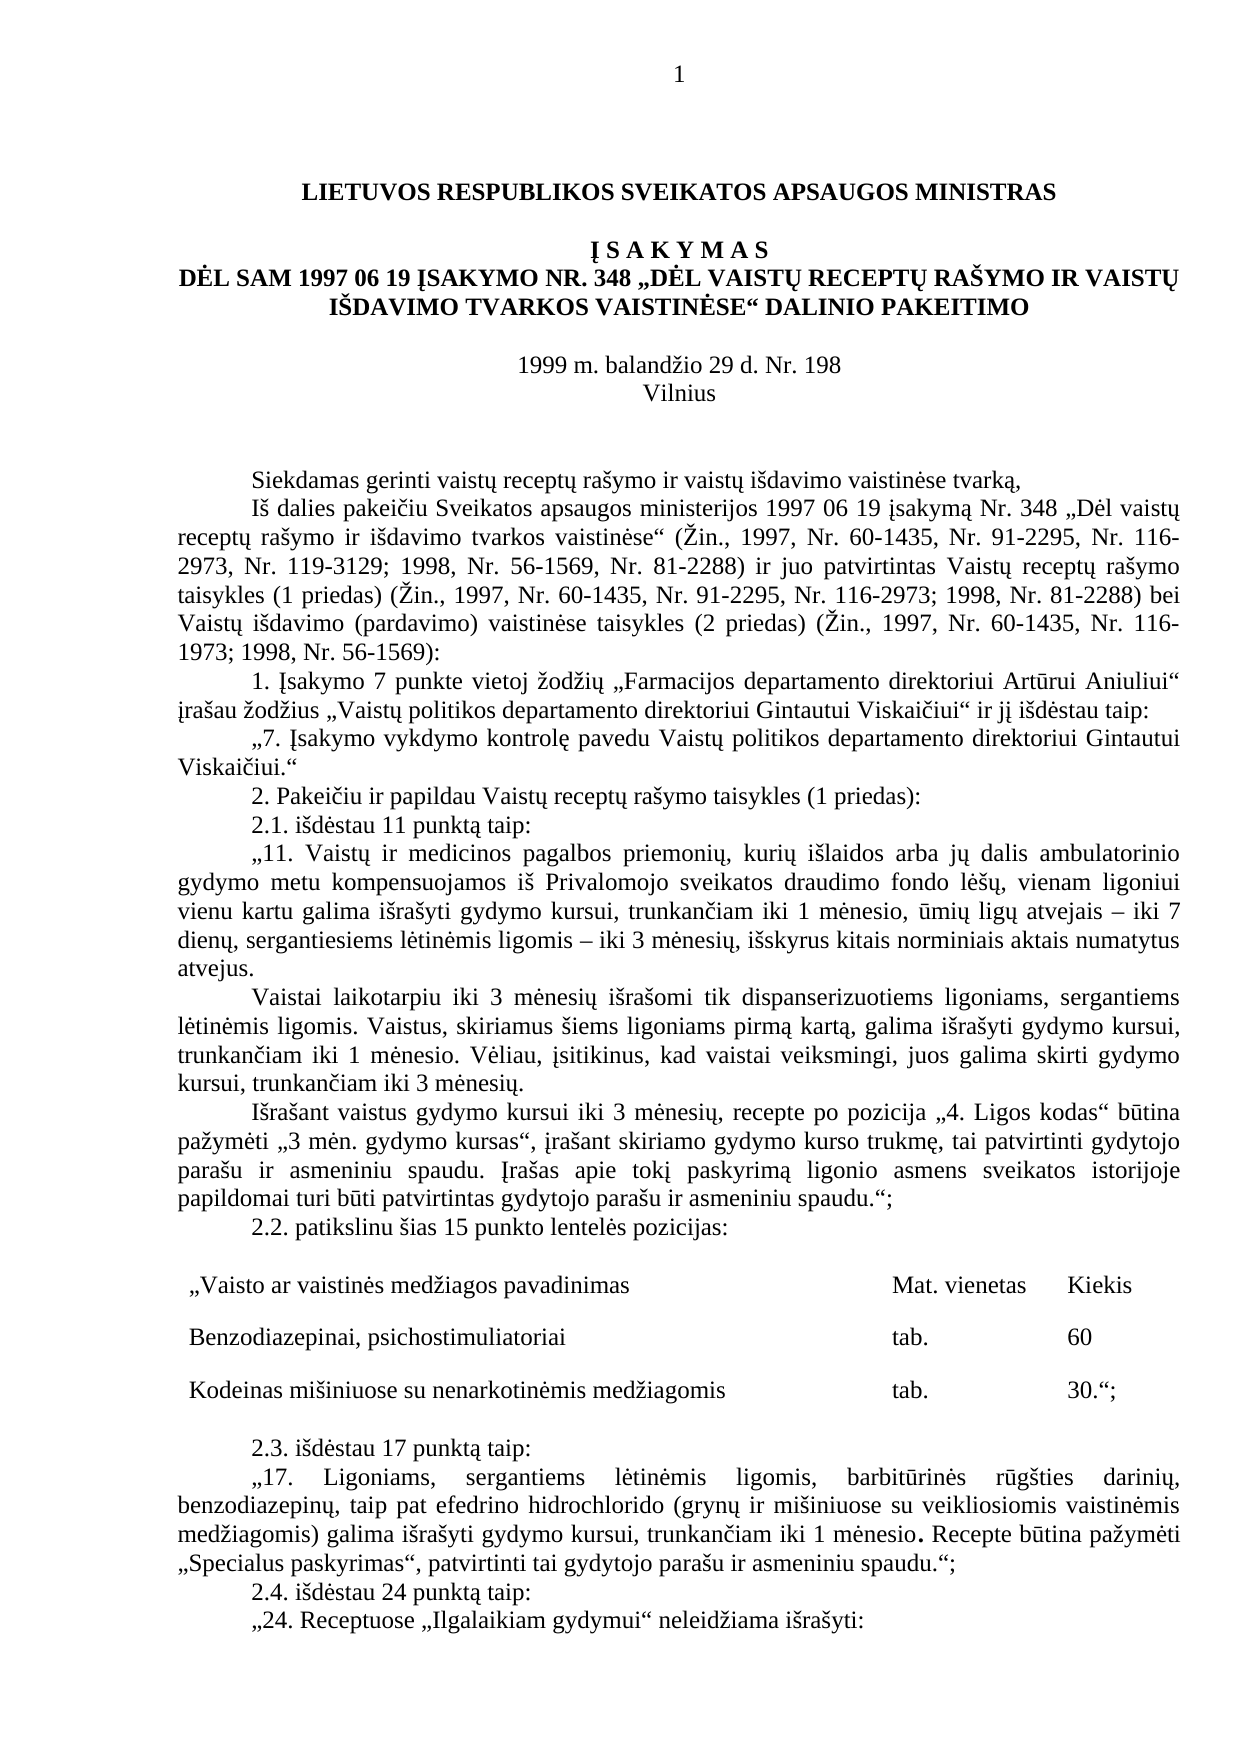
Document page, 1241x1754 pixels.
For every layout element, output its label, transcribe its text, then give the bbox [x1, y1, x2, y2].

text Išrašant vaistus gydymo kursui iki 3 mėnesių, recepte po pozicija „4. Ligos kodas“ būtina pažymėti „3 mėn. gydymo kursas“, įrašant skiriamo gydymo kurso trukmę, tai patvirtinti gydytojo parašu ir asmeniniu spaudu. Įrašas apie tokį paskyrimą ligonio asmens sveikatos istorijoje papildomai turi būti patvirtintas gydytojo parašu ir asmeniniu spaudu.“; [177, 1097, 1181, 1212]
text Siekdamas gerinti vaistų receptų rašymo ir vaistų išdavimo vaistinėse tvarką, [177, 465, 1181, 493]
text 2.4. išdėstau 24 punktą taip: [177, 1577, 1181, 1605]
text DĖL SAM 1997 06 19 ĮSAKYMO NR. 348 „DĖL VAISTŲ RECEPTŲ RAŠYMO IR VAISTŲ IŠDAVIMO TVARKOS VAISTINĖSE“ DALINIO PAKEITIMO [177, 263, 1181, 321]
table_cell [1056, 1351, 1181, 1375]
table_cell [177, 1299, 881, 1322]
text 2.3. išdėstau 17 punktą taip: [177, 1433, 1181, 1462]
text 2.1. išdėstau 11 punktą taip: [177, 810, 1181, 838]
table_header Mat. vienetas [881, 1270, 1056, 1298]
text Į S A K Y M A S [177, 235, 1181, 263]
table_cell [177, 1351, 881, 1375]
text 2. Pakeičiu ir papildau Vaistų receptų rašymo taisykles (1 priedas): [177, 781, 1181, 810]
table_header „Vaisto ar vaistinės medžiagos pavadinimas [177, 1270, 881, 1298]
table_cell [881, 1351, 1056, 1375]
table_cell 30.“; [1056, 1375, 1181, 1404]
table_cell [1056, 1299, 1181, 1322]
table_cell tab. [881, 1323, 1056, 1351]
text 1999 m. balandžio 29 d. Nr. 198 [177, 350, 1181, 378]
text 2.2. patikslinu šias 15 punkto lentelės pozicijas: [177, 1212, 1181, 1241]
table_cell tab. [881, 1375, 1056, 1404]
text Vilnius [177, 378, 1181, 407]
table_cell Kodeinas mišiniuose su nenarkotinėmis medžiagomis [177, 1375, 881, 1404]
text LIETUVOS RESPUBLIKOS SVEIKATOS APSAUGOS MINISTRAS [177, 177, 1181, 206]
table_cell Benzodiazepinai, psichostimuliatoriai [177, 1323, 881, 1351]
text „7. Įsakymo vykdymo kontrolę pavedu Vaistų politikos departamento direktoriui Gintautui Viskaičiui.“ [177, 723, 1181, 781]
table_header Kiekis [1056, 1270, 1181, 1298]
table_cell [881, 1299, 1056, 1322]
text Iš dalies pakeičiu Sveikatos apsaugos ministerijos 1997 06 19 įsakymą Nr. 348 „Dėl vaistų receptų rašymo ir išdavimo tvarkos vaistinėse“ (Žin., 1997, Nr. 60-1435, Nr. 91-2295, Nr. 116-2973, Nr. 119-3129; 1998, Nr. 56-1569, Nr. 81-2288) ir juo patvirtintas Vaistų receptų rašymo taisykles (1 priedas) (Žin., 1997, Nr. 60-1435, Nr. 91-2295, Nr. 116-2973; 1998, Nr. 81-2288) bei Vaistų išdavimo (pardavimo) vaistinėse taisykles (2 priedas) (Žin., 1997, Nr. 60-1435, Nr. 116-1973; 1998, Nr. 56-1569): [177, 493, 1181, 666]
text „24. Receptuose „Ilgalaikiam gydymui“ neleidžiama išrašyti: [177, 1605, 1181, 1634]
text 1. Įsakymo 7 punkte vietoj žodžių „Farmacijos departamento direktoriui Artūrui Aniuliui“ įrašau žodžius „Vaistų politikos departamento direktoriui Gintautui Viskaičiui“ ir jį išdėstau taip: [177, 666, 1181, 723]
text Vaistai laikotarpiu iki 3 mėnesių išrašomi tik dispanserizuotiems ligoniams, sergantiems lėtinėmis ligomis. Vaistus, skiriamus šiems ligoniams pirmą kartą, galima išrašyti gydymo kursui, trunkančiam iki 1 mėnesio. Vėliau, įsitikinus, kad vaistai veiksmingi, juos galima skirti gydymo kursui, trunkančiam iki 3 mėnesių. [177, 982, 1181, 1097]
text „17. Ligoniams, sergantiems lėtinėmis ligomis, barbitūrinės rūgšties darinių, benzodiazepinų, taip pat efedrino hidrochlorido (grynų ir mišiniuose su veikliosiomis vaistinėmis medžiagomis) galima išrašyti gydymo kursui, trunkančiam iki 1 mėnesio. Recepte būtina pažymėti „Specialus paskyrimas“, patvirtinti tai gydytojo parašu ir asmeniniu spaudu.“; [177, 1462, 1181, 1577]
text „11. Vaistų ir medicinos pagalbos priemonių, kurių išlaidos arba jų dalis ambulatorinio gydymo metu kompensuojamos iš Privalomojo sveikatos draudimo fondo lėšų, vienam ligoniui vienu kartu galima išrašyti gydymo kursui, trunkančiam iki 1 mėnesio, ūmių ligų atvejais – iki 7 dienų, sergantiesiems lėtinėmis ligomis – iki 3 mėnesių, išskyrus kitais norminiais aktais numatytus atvejus. [177, 838, 1181, 982]
table_cell 60 [1056, 1323, 1181, 1351]
